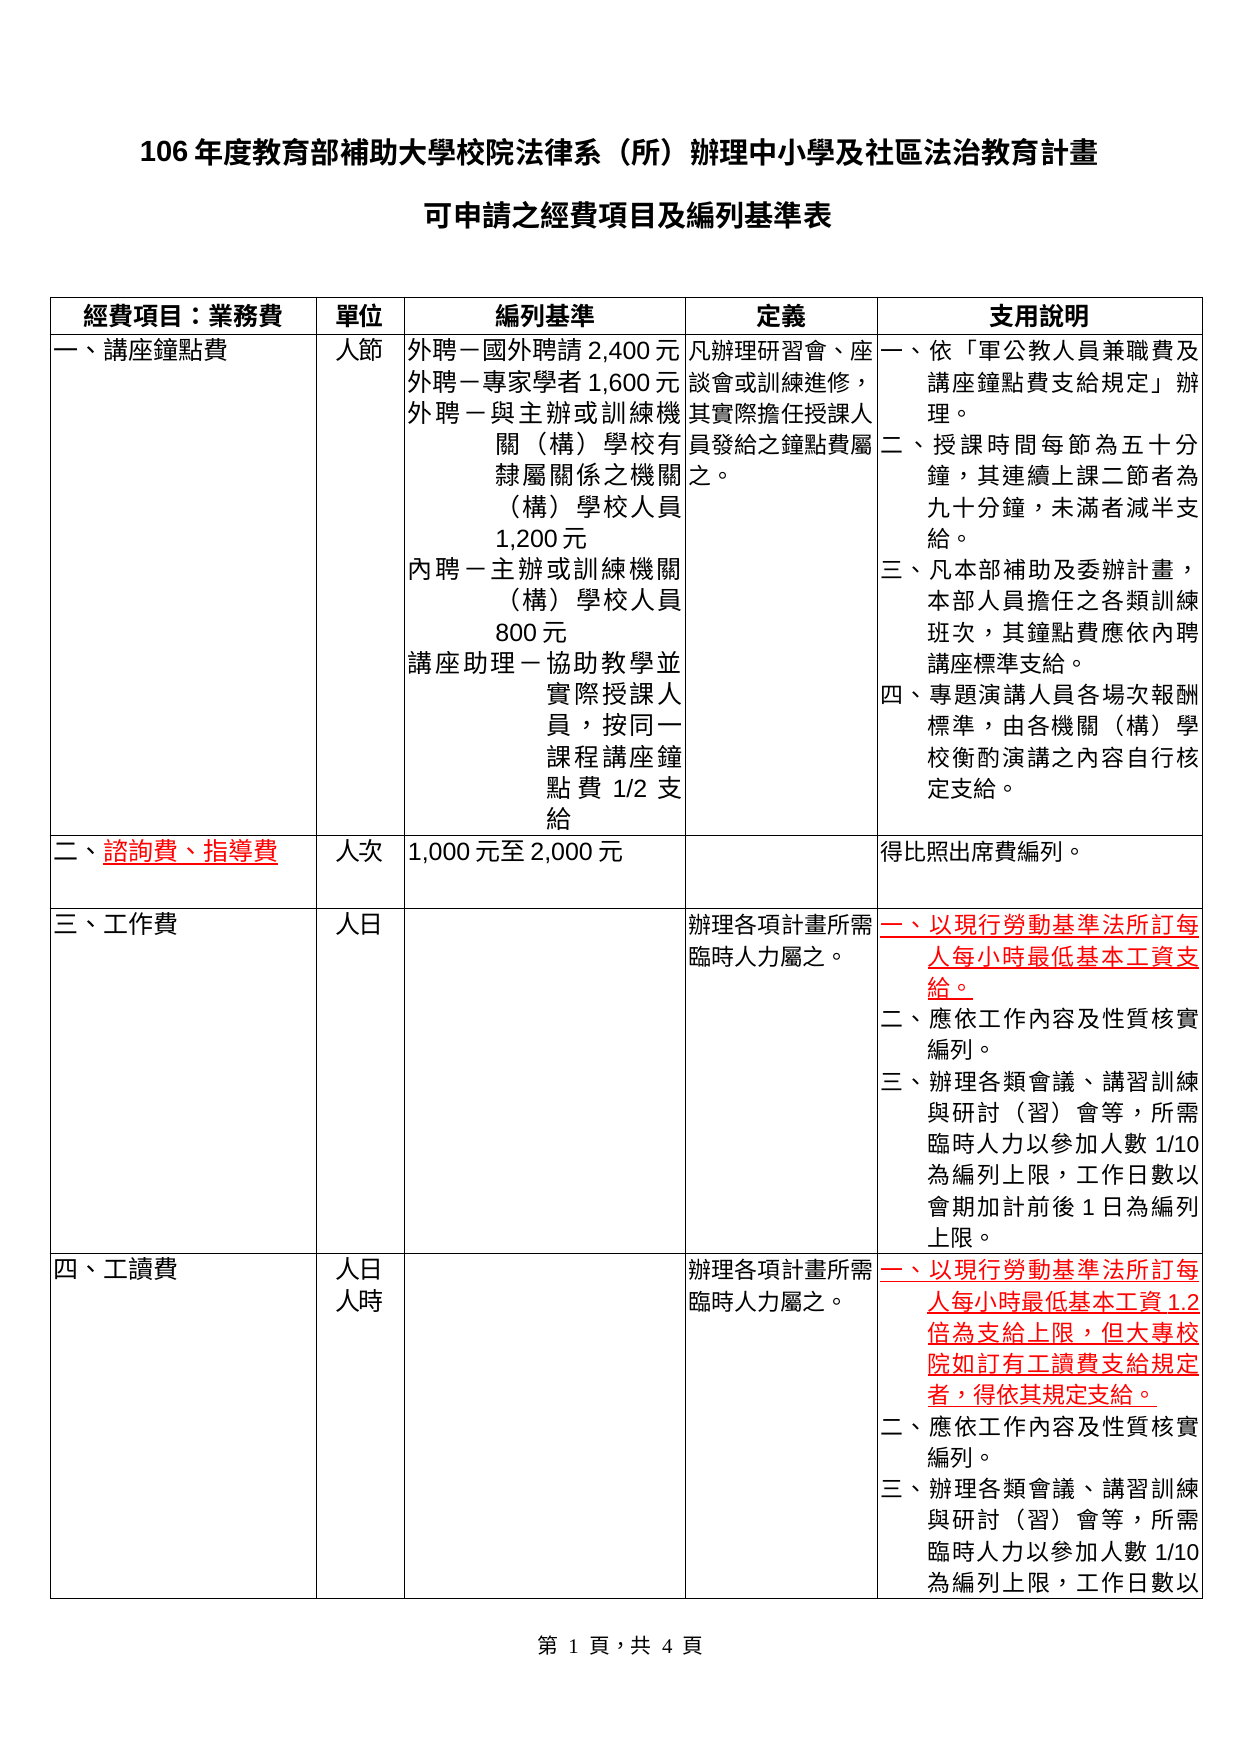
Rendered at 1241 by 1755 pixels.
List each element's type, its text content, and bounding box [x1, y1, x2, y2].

table_cell [405, 909, 685, 1253]
table_header 經費項目：業務費 [51, 298, 316, 334]
table_cell 人日 [317, 909, 404, 1253]
table_cell 一、依「軍公教人員兼職費及講座鐘點費支給規定」辦理。 二、授課時間每節為五十分鐘，其連續上課二節者為九十分鐘，未滿者減半支給。 三、凡本部補助及委辦計畫，本部人員擔任之各類訓練班次，其鐘點費應依內聘講座標準支給。 四、專題演講人員各場次報酬標準，由各機關（構）學校衡酌演講之內容自行核定支給。 [878, 335, 1202, 835]
table_cell 外聘－國外聘請2,400元 外聘－專家學者1,600元 外聘－與主辦或訓練機關（構）學校有隸屬關係之機關（構）學校人員1,200元 內聘－主辦或訓練機關（構）學校人員800元 講座助理－協助教學並實際授課人員，按同一課程講座鐘點費1/2支給 [405, 335, 685, 835]
table_header 支用說明 [878, 298, 1202, 334]
table_cell 人次 [317, 836, 404, 908]
table_header 編列基準 [405, 298, 685, 334]
table_cell 辦理各項計畫所需臨時人力屬之。 [686, 1254, 877, 1597]
text 可申請之經費項目及編列基準表 [62, 172, 1194, 234]
table_cell 一、以現行勞動基準法所訂每人每小時最低基本工資支給。 二、應依工作內容及性質核實編列。 三、辦理各類會議、講習訓練與研討（習）會等，所需臨時人力以參加人數1/10為編列上限，工作日數以會期加計前後1日為編列上限。 [878, 909, 1202, 1253]
table_header 定義 [686, 298, 877, 334]
table_cell 三、工作費 [51, 909, 316, 1253]
table_cell 一、講座鐘點費 [51, 335, 316, 835]
table_cell 人日 人時 [317, 1254, 404, 1597]
table_cell [686, 836, 877, 908]
table_cell [405, 1254, 685, 1597]
table_cell 辦理各項計畫所需臨時人力屬之。 [686, 909, 877, 1253]
table_cell 1,000元至2,000元 [405, 836, 685, 908]
table_header 單位 [317, 298, 404, 334]
table_cell 得比照出席費編列。 [878, 836, 1202, 908]
table_cell 凡辦理研習會、座談會或訓練進修，其實際擔任授課人員發給之鐘點費屬之。 [686, 335, 877, 835]
text 106年度教育部補助大學校院法律系（所）辦理中小學及社區法治教育計畫 [44, 109, 1194, 172]
table_cell 人節 [317, 335, 404, 835]
table_cell 一、以現行勞動基準法所訂每人每小時最低基本工資1.2倍為支給上限，但大專校院如訂有工讀費支給規定者，得依其規定支給。 二、應依工作內容及性質核實編列。 三、辦理各類會議、講習訓練與研討（習）會等，所需臨時人力以參加人數1/10為編列上限，工作日數以 [878, 1254, 1202, 1597]
table_cell 四、工讀費 [51, 1254, 316, 1597]
table_cell 二、諮詢費、指導費 [51, 836, 316, 908]
